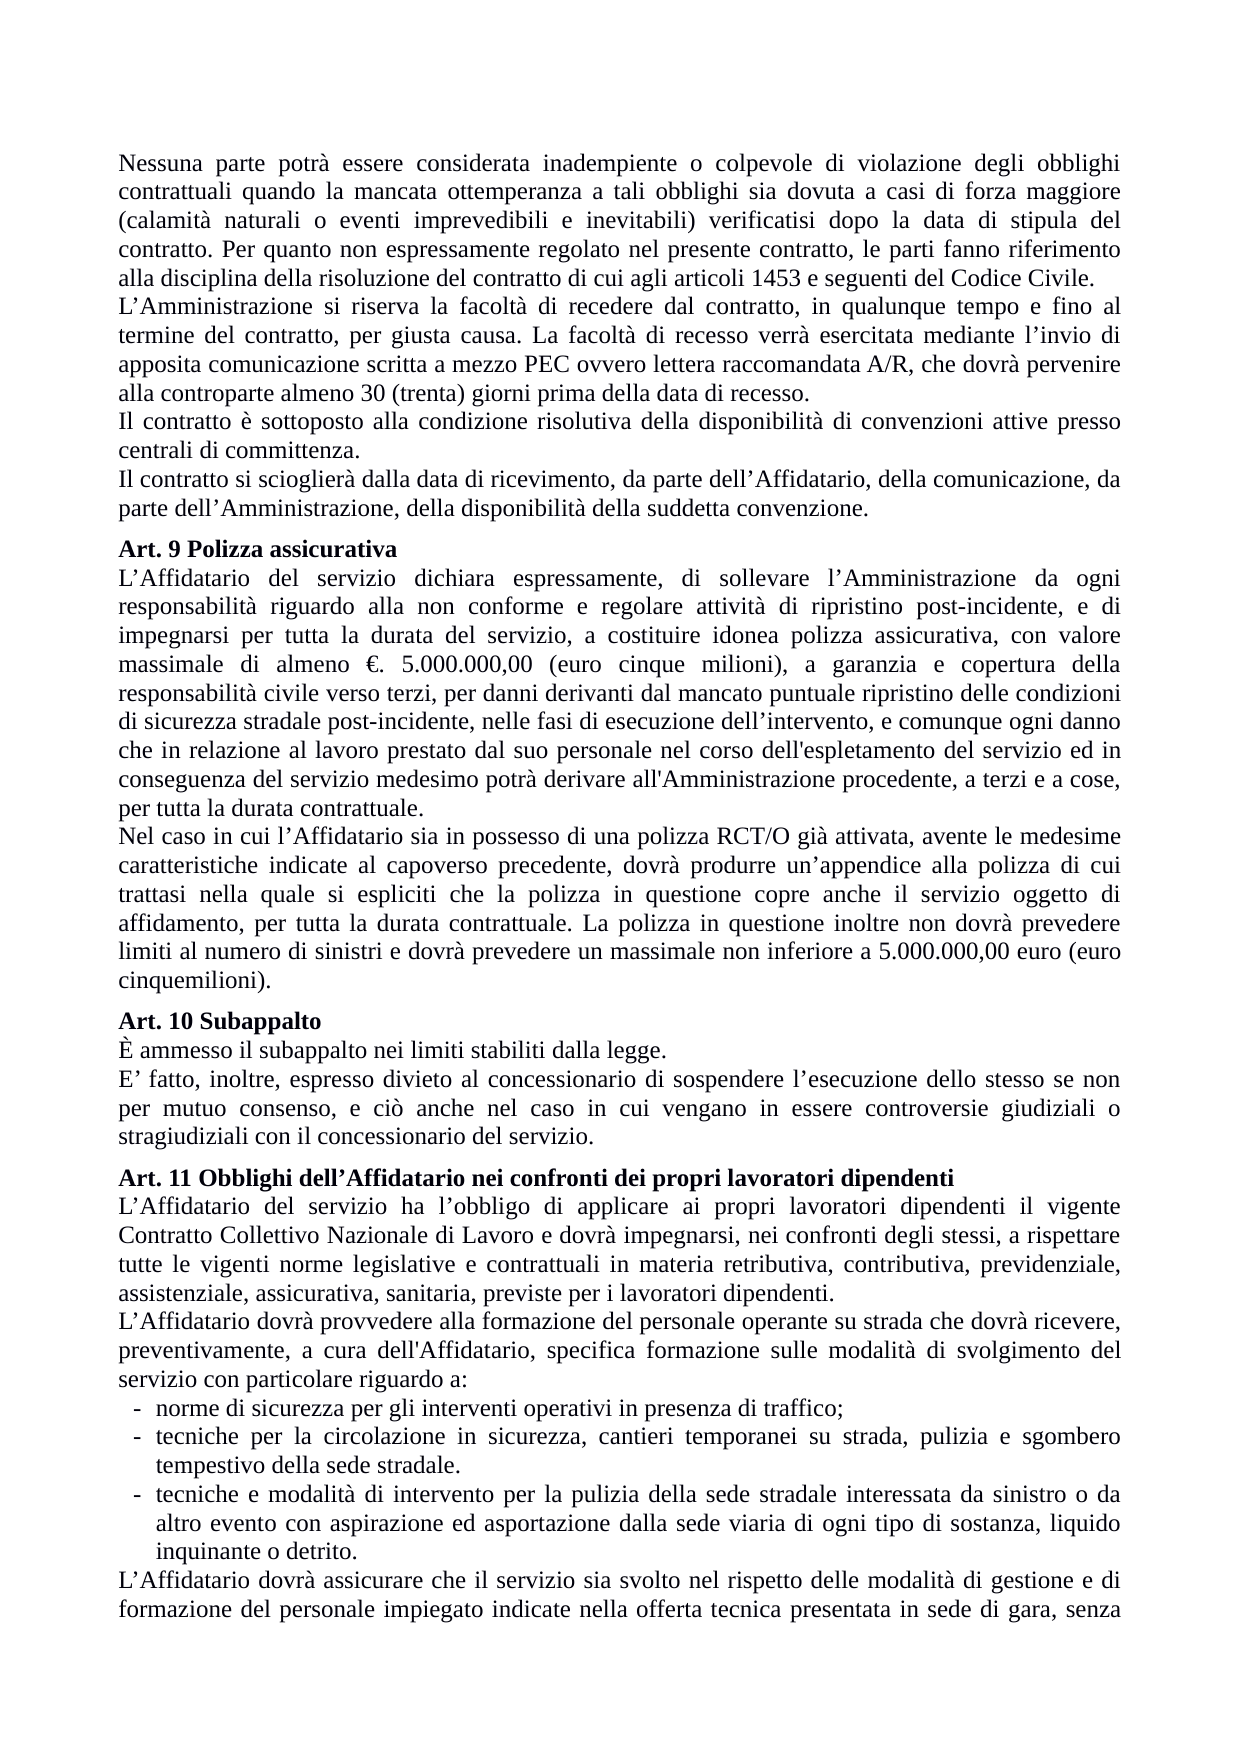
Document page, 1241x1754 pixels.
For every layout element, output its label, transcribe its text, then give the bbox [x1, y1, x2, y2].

text L’Affidatario dovrà provvedere alla formazione del personale operante su strada che dovrà ricevere, preventivamente, a cura dell'Affidatario, specifica formazione sulle modalità di svolgimento del servizio con particolare riguardo a: [118, 1306, 1122, 1393]
text E’ fatto, inoltre, espresso divieto al concessionario di sospendere l’esecuzione dello stesso se non per mutuo consenso, e ciò anche nel caso in cui vengano in essere controversie giudiziali o stragiudiziali con il concessionario del servizio. [118, 1064, 1122, 1150]
text Il contratto si scioglierà dalla data di ricevimento, da parte dell’Affidatario, della comunicazione, da parte dell’Amministrazione, della disponibilità della suddetta convenzione. [118, 464, 1122, 521]
text L’Affidatario del servizio dichiara espressamente, di sollevare l’Amministrazione da ogni responsabilità riguardo alla non conforme e regolare attività di ripristino post-incidente, e di impegnarsi per tutta la durata del servizio, a costituire idonea polizza assicurativa, con valore massimale di almeno €. 5.000.000,00 (euro cinque milioni), a garanzia e copertura della responsabilità civile verso terzi, per danni derivanti dal mancato puntuale ripristino delle condizioni di sicurezza stradale post-incidente, nelle fasi di esecuzione dell’intervento, e comunque ogni danno che in relazione al lavoro prestato dal suo personale nel corso dell'espletamento del servizio ed in conseguenza del servizio medesimo potrà derivare all'Amministrazione procedente, a terzi e a cose, per tutta la durata contrattuale. [118, 563, 1122, 821]
list tecniche e modalità di intervento per la pulizia della sede stradale interessata da sinistro o da altro evento con aspirazione ed asportazione dalla sede viaria di ogni tipo di sostanza, liquido inquinante o detrito. [133, 1479, 1122, 1565]
list norme di sicurezza per gli interventi operativi in presenza di traffico; [133, 1393, 1122, 1421]
text Nessuna parte potrà essere considerata inadempiente o colpevole di violazione degli obblighi contrattuali quando la mancata ottemperanza a tali obblighi sia dovuta a casi di forza maggiore (calamità naturali o eventi imprevedibili e inevitabili) verificatisi dopo la data di stipula del contratto. Per quanto non espressamente regolato nel presente contratto, le parti fanno riferimento alla disciplina della risoluzione del contratto di cui agli articoli 1453 e seguenti del Codice Civile. [118, 148, 1122, 291]
text L’Amministrazione si riserva la facoltà di recedere dal contratto, in qualunque tempo e fino al termine del contratto, per giusta causa. La facoltà di recesso verrà esercitata mediante l’invio di apposita comunicazione scritta a mezzo PEC ovvero lettera raccomandata A/R, che dovrà pervenire alla controparte almeno 30 (trenta) giorni prima della data di recesso. [118, 291, 1122, 406]
text Il contratto è sottoposto alla condizione risolutiva della disponibilità di convenzioni attive presso centrali di committenza. [118, 406, 1122, 464]
text Art. 11 Obblighi dell’Affidatario nei confronti dei propri lavoratori dipendenti [118, 1163, 1122, 1191]
text Art. 9 Polizza assicurativa [118, 534, 1122, 563]
text È ammesso il subappalto nei limiti stabiliti dalla legge. [118, 1035, 1122, 1064]
text Nel caso in cui l’Affidatario sia in possesso di una polizza RCT/O già attivata, avente le medesime caratteristiche indicate al capoverso precedente, dovrà produrre un’appendice alla polizza di cui trattasi nella quale si espliciti che la polizza in questione copre anche il servizio oggetto di affidamento, per tutta la durata contrattuale. La polizza in questione inoltre non dovrà prevedere limiti al numero di sinistri e dovrà prevedere un massimale non inferiore a 5.000.000,00 euro (euro cinquemilioni). [118, 821, 1122, 994]
text Art. 10 Subappalto [118, 1006, 1122, 1035]
text L’Affidatario dovrà assicurare che il servizio sia svolto nel rispetto delle modalità di gestione e di formazione del personale impiegato indicate nella offerta tecnica presentata in sede di gara, senza [118, 1565, 1122, 1623]
text L’Affidatario del servizio ha l’obbligo di applicare ai propri lavoratori dipendenti il vigente Contratto Collettivo Nazionale di Lavoro e dovrà impegnarsi, nei confronti degli stessi, a rispettare tutte le vigenti norme legislative e contrattuali in materia retributiva, contributiva, previdenziale, assistenziale, assicurativa, sanitaria, previste per i lavoratori dipendenti. [118, 1191, 1122, 1306]
list tecniche per la circolazione in sicurezza, cantieri temporanei su strada, pulizia e sgombero tempestivo della sede stradale. [133, 1421, 1122, 1479]
